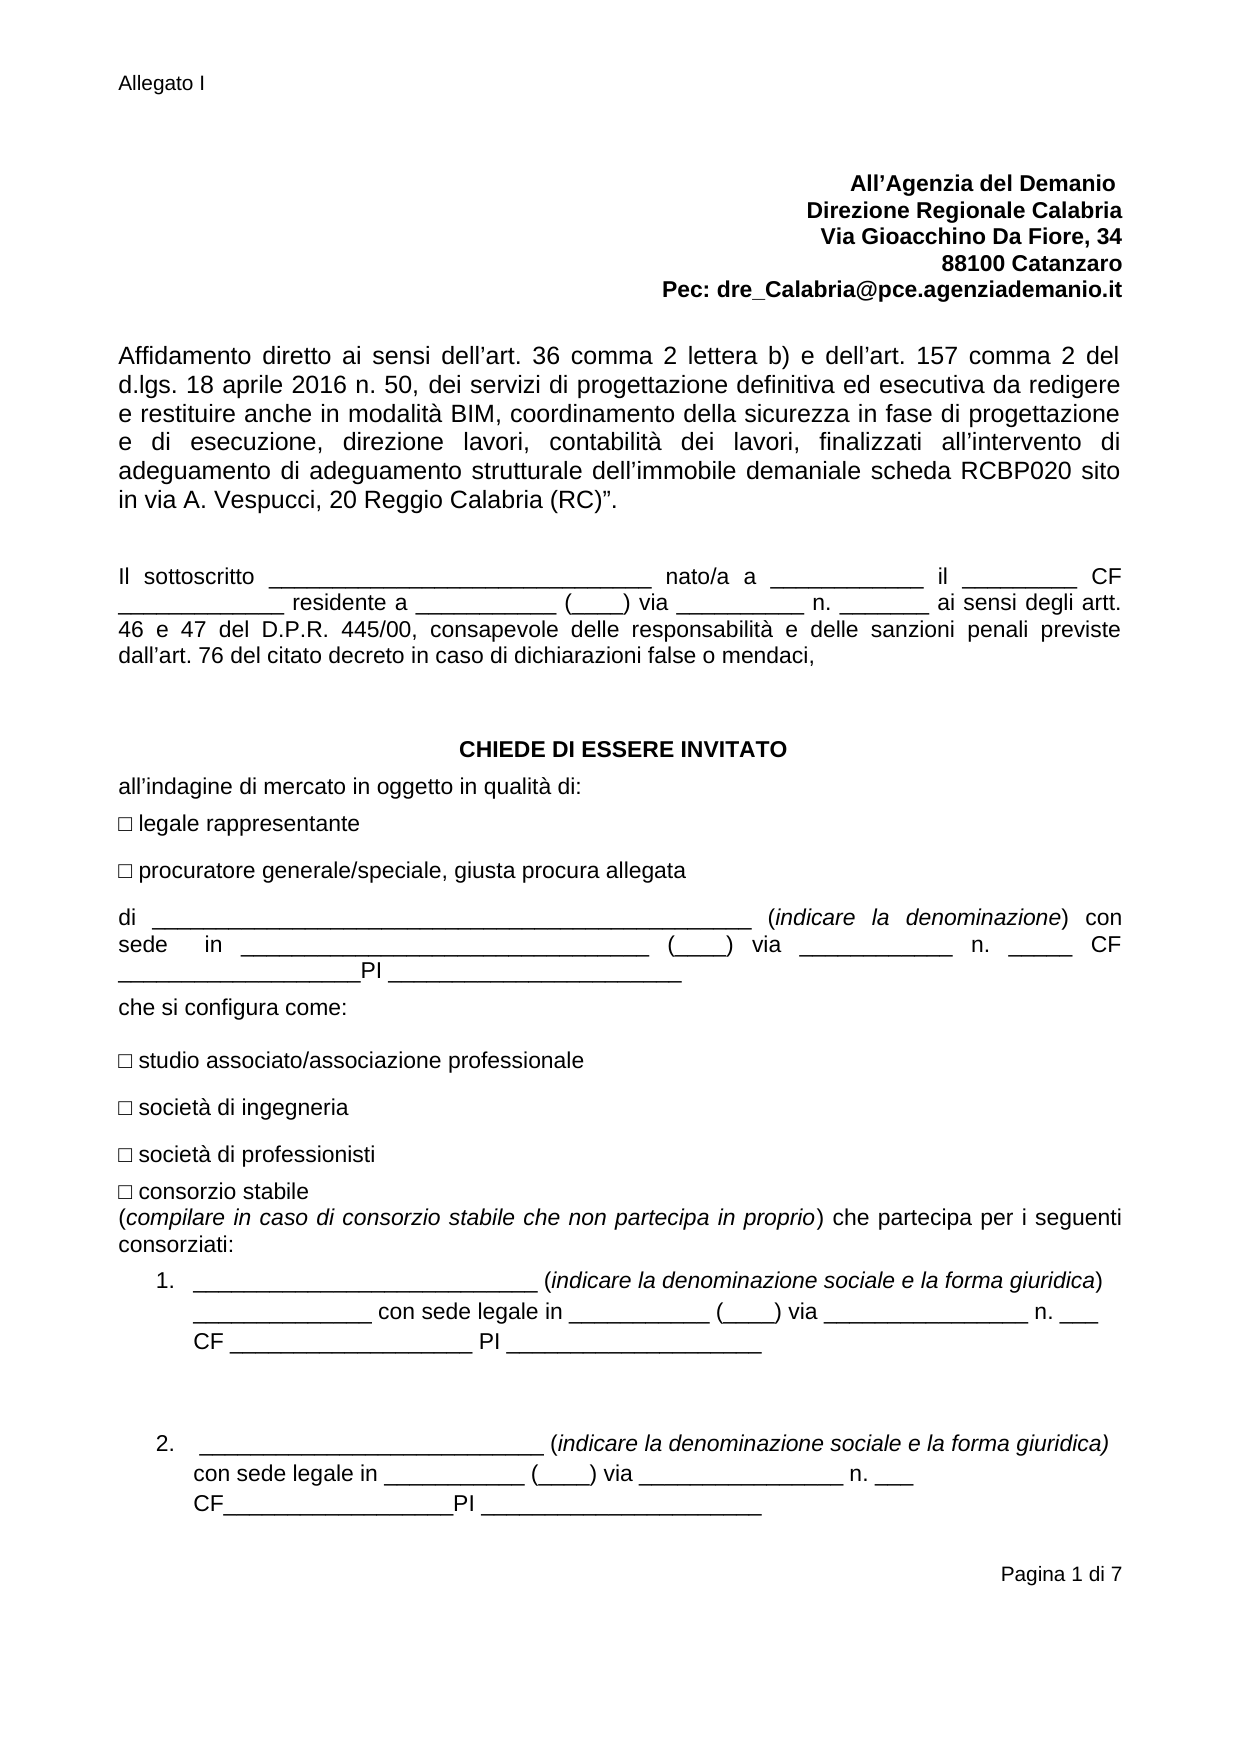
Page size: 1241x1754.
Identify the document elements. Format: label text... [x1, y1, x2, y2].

text All’Agenzia del Demanio [118, 170, 1122, 197]
text Affidamento diretto ai sensi dell’art. 36 comma 2 lettera b) e dell’art. 157 comma 2 del d.lgs. 18 aprile 2016 n. 50, dei servizi di progettazione definitiva ed esecutiva da redigere e restituire anche in modalità BIM, coordinamento della sicurezza in fase di progettazione e di esecuzione, direzione lavori, contabilità dei lavori, finalizzati all’intervento di adeguamento di adeguamento strutturale dell’immobile demaniale scheda RCBP020 sito in via A. Vespucci, 20 Reggio Calabria (RC)”. [118, 341, 1122, 513]
text che si configura come: [118, 994, 1122, 1020]
text Il sottoscritto ______________________________ nato/a a ____________ il _________ CF _____________ residente a ___________ (____) via __________ n. _______ ai sensi degli artt. 46 e 47 del D.P.R. 445/00, consapevole delle responsabilità e delle sanzioni penali previste dall’art. 76 del citato decreto in caso di dichiarazioni false o mendaci, [118, 563, 1122, 668]
list ___________________________ (indicare la denominazione sociale e la forma giuridica) con sede legale in ___________ (____) via ________________ n. ___ CF__________________PI ______________________ [156, 1430, 1122, 1517]
text □ legale rappresentante [118, 810, 1122, 836]
text (compilare in caso di consorzio stabile che non partecipa in proprio) che partecipa per i seguenti consorziati: [118, 1204, 1122, 1257]
text di _______________________________________________ (indicare la denominazione) con sede in ________________________________ (____) via ____________ n. _____ CF ___________________PI _______________________ [118, 904, 1122, 983]
list ___________________________ (indicare la denominazione sociale e la forma giuridica) ______________ con sede legale in ___________ (____) via ________________ n. ___ CF ___________________ PI ____________________ [156, 1267, 1122, 1354]
text Via Gioacchino Da Fiore, 34 [118, 223, 1122, 249]
text □ consorzio stabile [118, 1178, 1122, 1204]
text CHIEDE DI ESSERE INVITATO [118, 736, 1122, 763]
text 88100 Catanzaro [118, 249, 1122, 276]
text □ società di professionisti [118, 1141, 1122, 1167]
text □ società di ingegneria [118, 1094, 1122, 1120]
text □ studio associato/associazione professionale [118, 1047, 1122, 1073]
text all’indagine di mercato in oggetto in qualità di: [118, 773, 1122, 799]
text □ procuratore generale/speciale, giusta procura allegata [118, 857, 1122, 883]
text Direzione Regionale Calabria [118, 197, 1122, 223]
text Pec: dre_Calabria@pce.agenziademanio.it [118, 276, 1122, 302]
